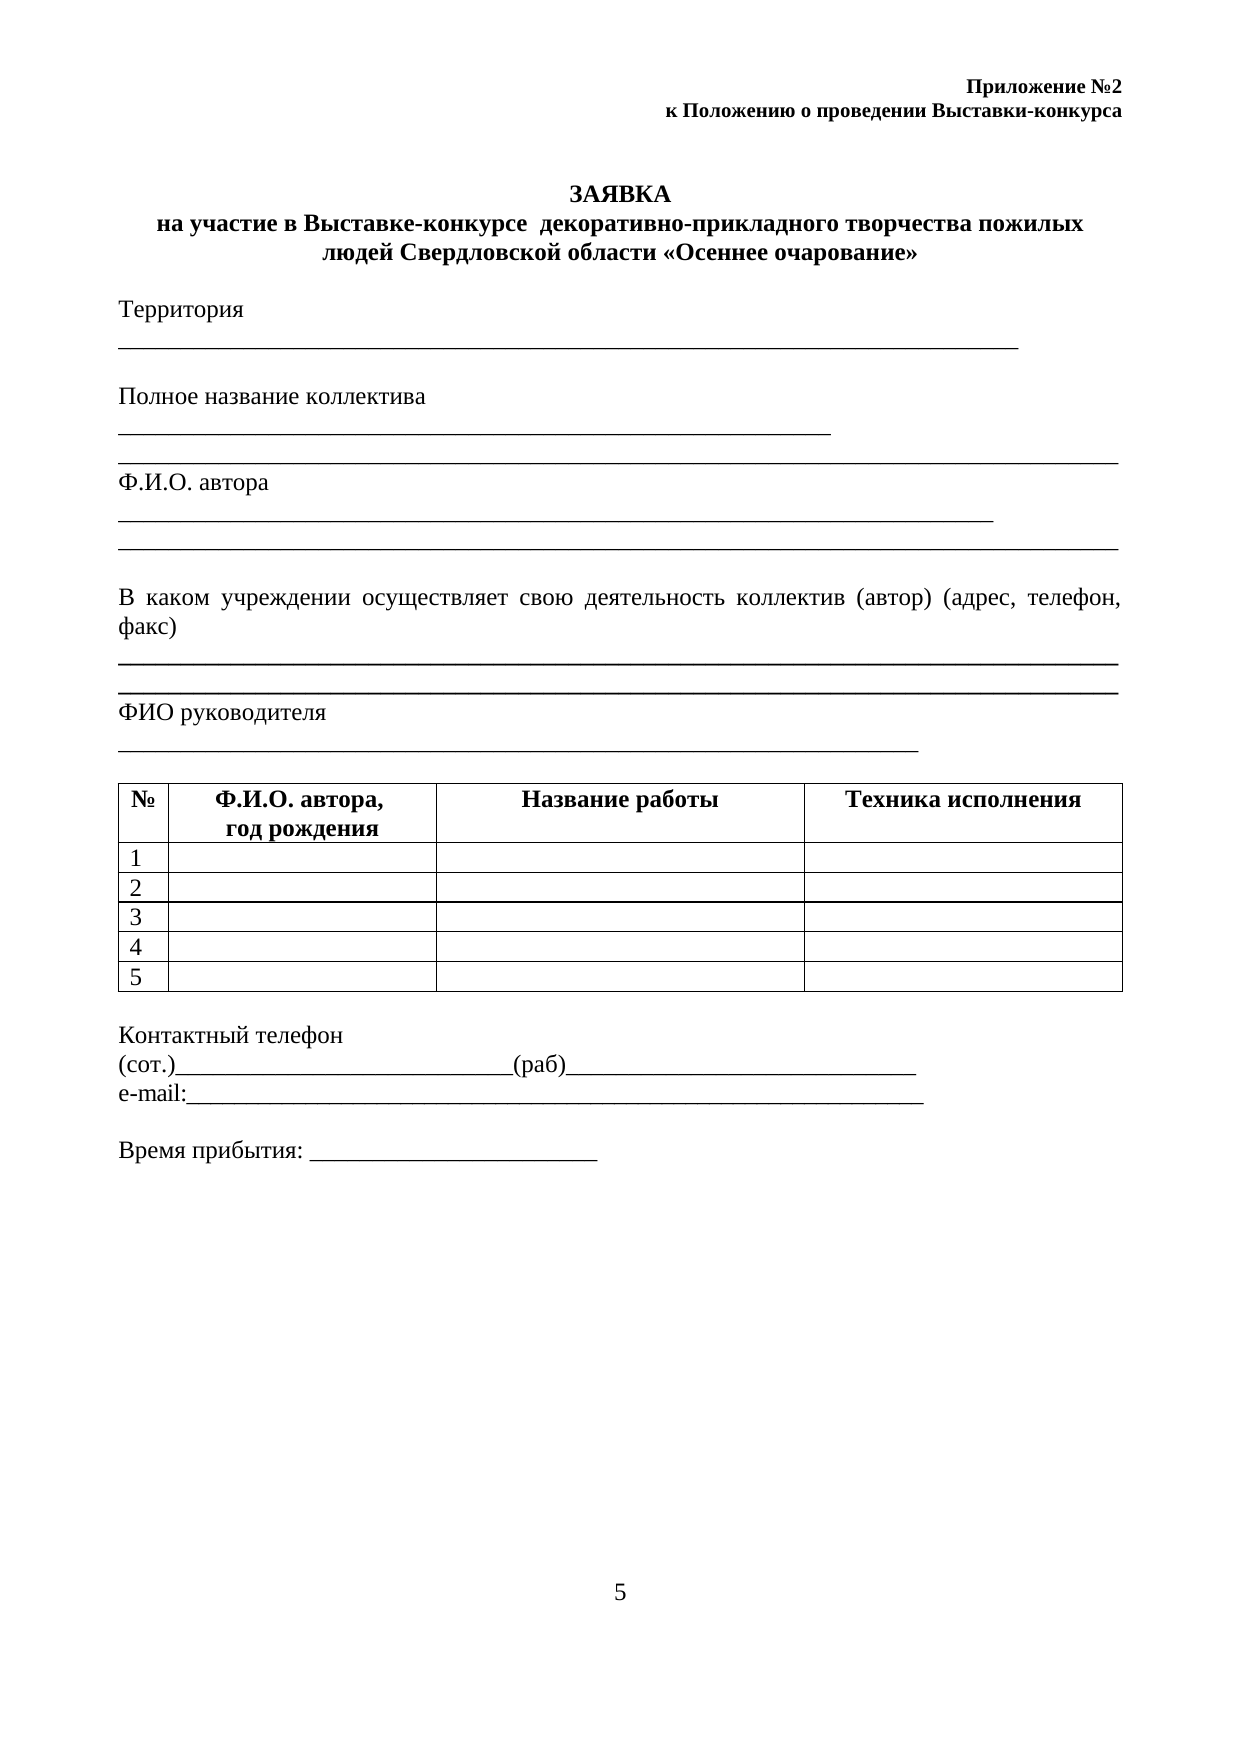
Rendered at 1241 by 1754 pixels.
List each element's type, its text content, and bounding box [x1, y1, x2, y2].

text Полное название коллектива _________________________________________________________ [118, 381, 1122, 438]
table_cell [437, 873, 804, 901]
text ________________________________________________________________________________ [118, 524, 1122, 553]
table_cell 3 [119, 903, 168, 931]
table_cell [805, 932, 1122, 961]
table_cell [805, 873, 1122, 901]
table_cell [169, 873, 436, 901]
table_header № [119, 784, 168, 842]
text e-mail:______________________________________________________________ [118, 1078, 1122, 1107]
table_cell [169, 843, 436, 872]
table_cell [169, 903, 436, 931]
table_cell [437, 843, 804, 872]
table_cell [805, 962, 1122, 991]
text ЗАЯВКА [118, 179, 1122, 208]
text к Положению о проведении Выставки-конкурса [118, 98, 1122, 122]
table_cell [169, 932, 436, 961]
text ________________________________________________________________________________ [118, 438, 1122, 467]
text Контактный телефон (сот.)___________________________(раб)____________________________ [118, 1021, 1122, 1078]
table_cell [805, 903, 1122, 931]
table_cell [169, 962, 436, 991]
table_cell [437, 932, 804, 961]
table_cell [805, 843, 1122, 872]
table_cell 4 [119, 932, 168, 961]
text Ф.И.О. автора ______________________________________________________________________ [118, 467, 1122, 524]
table_header Техника исполнения [805, 784, 1122, 842]
text ФИО руководителя ________________________________________________________________ [118, 697, 1122, 754]
table_cell 1 [119, 843, 168, 872]
text В каком учреждении осуществляет свою деятельность коллектив (автор) (адрес, телефон, факс) ________________________________________________________________________________________________________________________________________________________________ [118, 582, 1122, 697]
table_header Ф.И.О. автора, год рождения [169, 784, 436, 842]
text Приложение №2 [118, 74, 1122, 98]
table_cell [437, 903, 804, 931]
table_cell 5 [119, 962, 168, 991]
table_cell 2 [119, 873, 168, 901]
text Территория ________________________________________________________________________ [118, 294, 1122, 352]
table_cell [437, 962, 804, 991]
table_header Название работы [437, 784, 804, 842]
text Время прибытия: _______________________ [118, 1136, 1122, 1164]
text на участие в Выставке-конкурсе декоративно-прикладного творчества пожилых людей Свердловской области «Осеннее очарование» [118, 208, 1122, 266]
